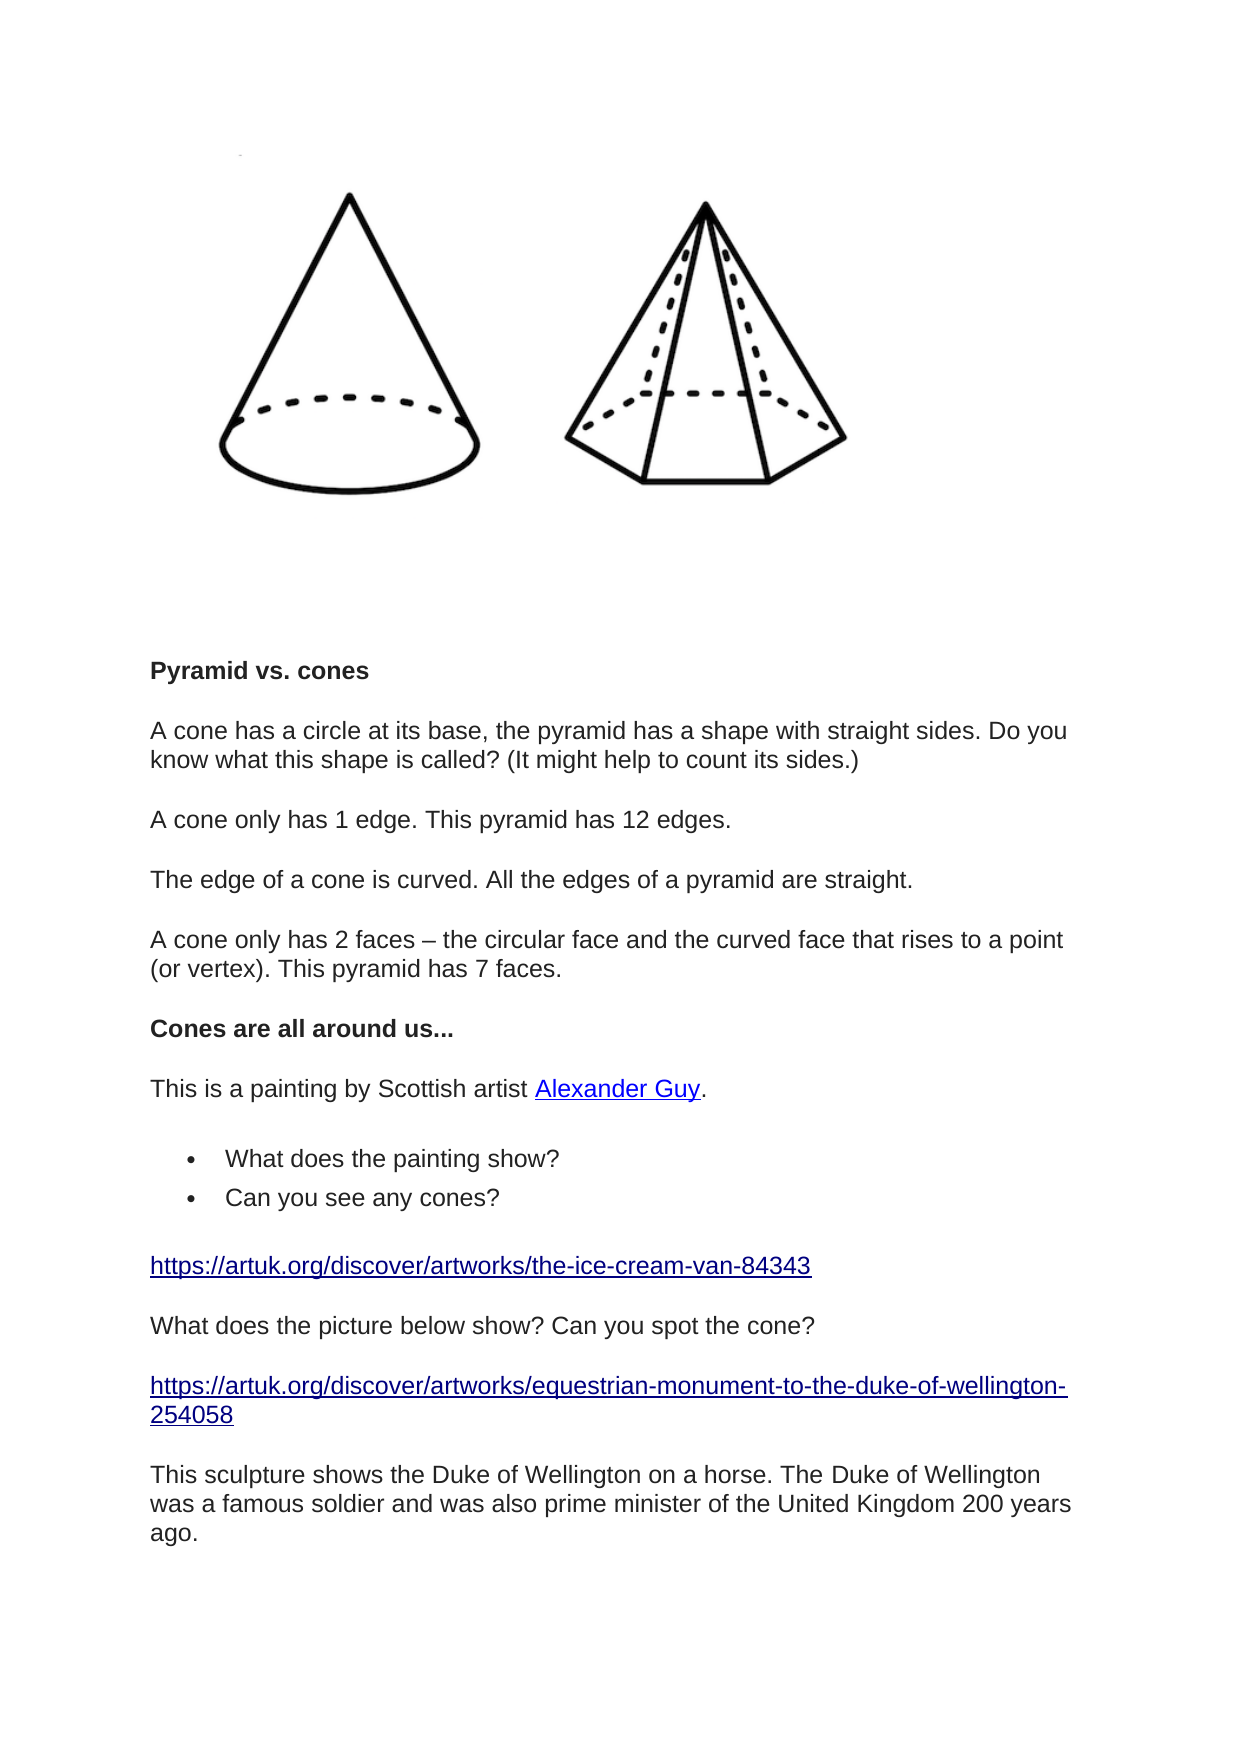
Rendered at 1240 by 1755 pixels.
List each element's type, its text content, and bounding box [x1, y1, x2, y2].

list What does the painting show? [187, 1144, 1089, 1173]
text The edge of a cone is curved. All the edges of a pyramid are straight. [150, 865, 1089, 894]
text Pyramid vs. cones [150, 656, 1089, 685]
text A cone only has 1 edge. This pyramid has 12 edges. [150, 805, 1089, 834]
list Can you see any cones? [187, 1183, 1089, 1212]
text https://artuk.org/discover/artworks/the-ice-cream-van-84343 [150, 1251, 1089, 1280]
text This is a painting by Scottish artist Alexander Guy. [150, 1074, 1089, 1102]
text This sculpture shows the Duke of Wellington on a horse. The Duke of Wellington was a famous soldier and was also prime minister of the United Kingdom 200 years ago. [150, 1460, 1089, 1546]
text A cone only has 2 faces – the circular face and the curved face that rises to a point (or vertex). This pyramid has 7 faces. [150, 925, 1089, 982]
text https://artuk.org/discover/artworks/equestrian-monument-to-the-duke-of-wellington-254058 [150, 1371, 1089, 1429]
text What does the picture below show? Can you spot the cone? [150, 1311, 1089, 1340]
text A cone has a circle at its base, the pyramid has a shape with straight sides. Do you know what this shape is called? (It might help to count its sides.) [150, 716, 1089, 774]
text Cones are all around us... [150, 1014, 1089, 1042]
